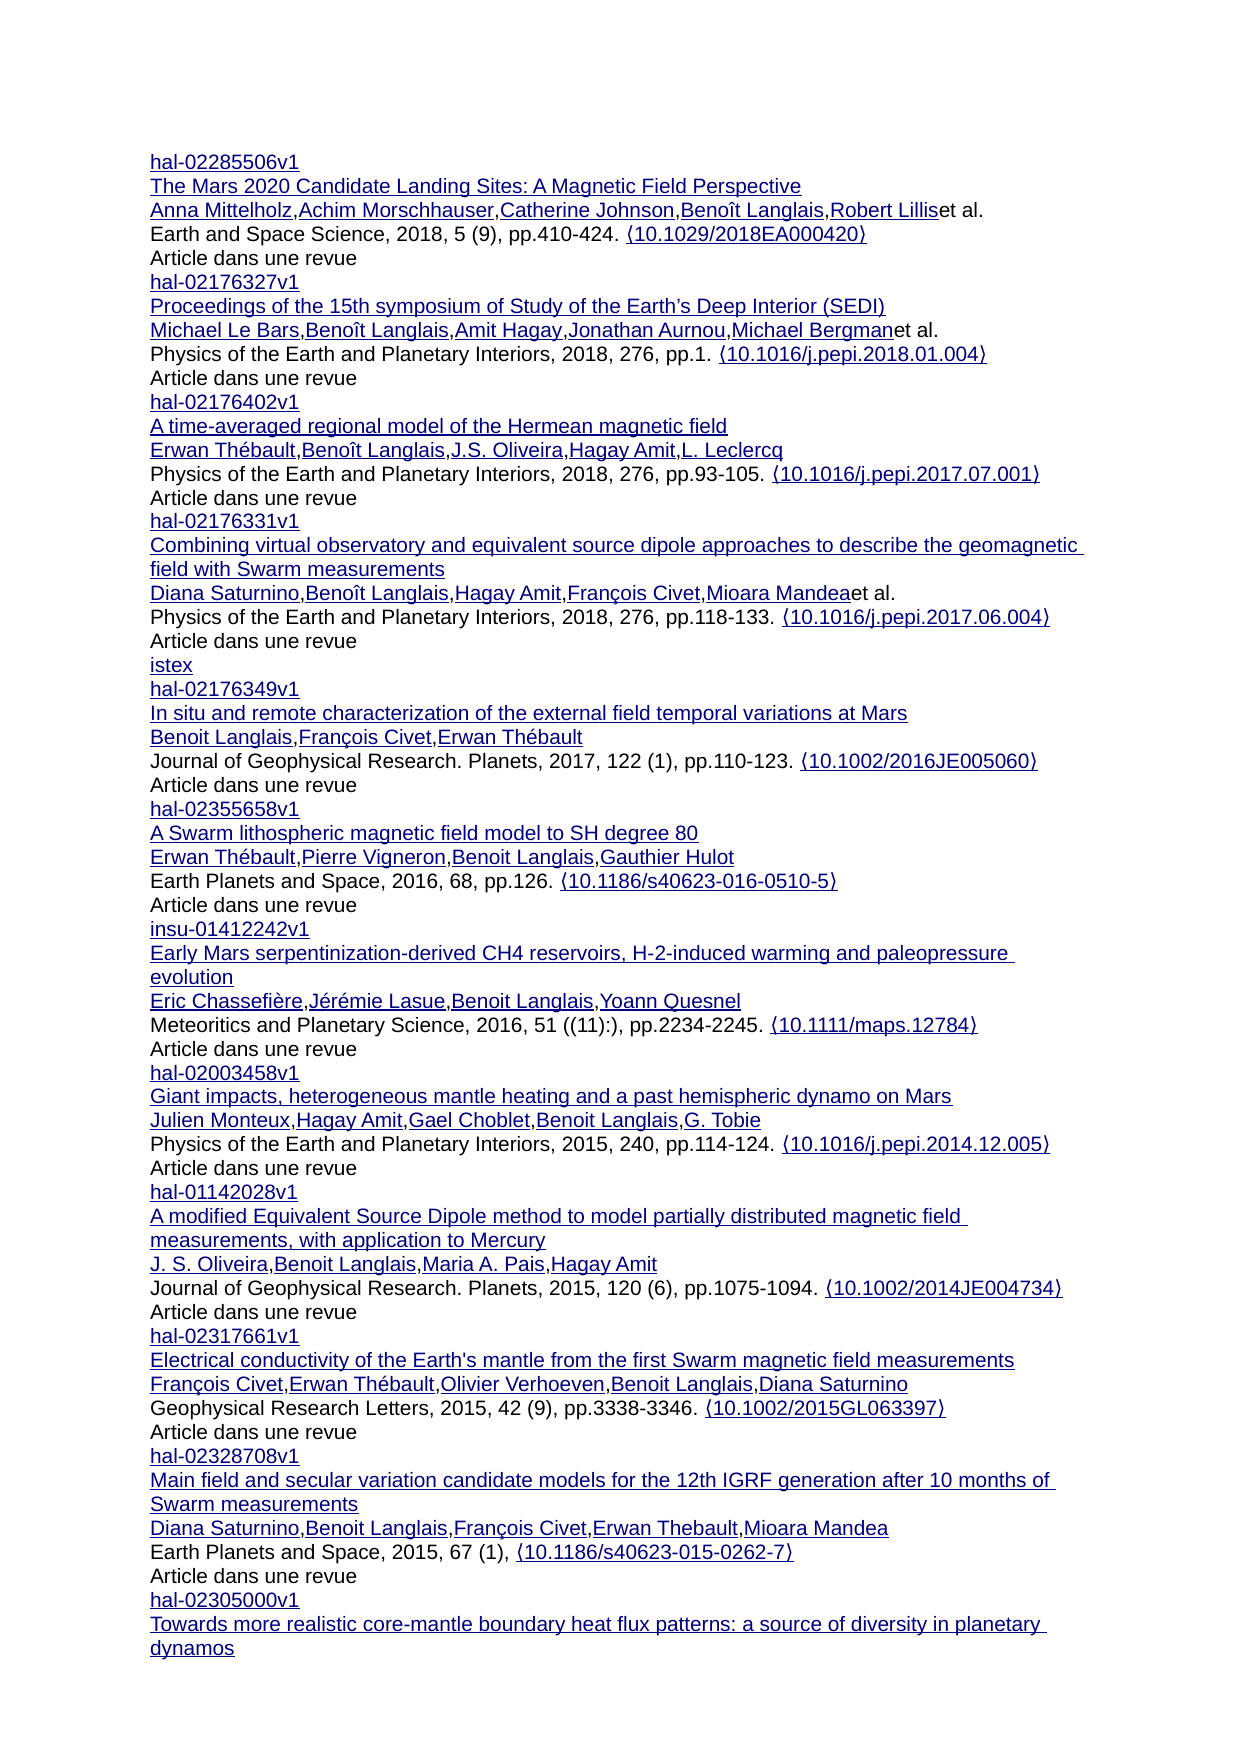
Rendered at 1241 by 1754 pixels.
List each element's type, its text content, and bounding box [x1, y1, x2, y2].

table_cell A time-averaged regional model of the Hermean magnetic field Erwan Thébault,Benoît Langlais,J.S. Oliveira,Hagay Amit,L. Leclercq Physics of the Earth and Planetary Interiors, 2018, 276, pp.93-105. ⟨10.1016/j.pepi.2017.07.001⟩ Article dans une revue hal-02176331v1 [150, 414, 1090, 533]
table_cell In situ and remote characterization of the external field temporal variations at Mars Benoit Langlais,François Civet,Erwan Thébault Journal of Geophysical Research. Planets, 2017, 122 (1), pp.110-123. ⟨10.1002/2016JE005060⟩ Article dans une revue hal-02355658v1 [150, 701, 1090, 821]
table_cell A modified Equivalent Source Dipole method to model partially distributed magnetic field measurements, with application to Mercury J. S. Oliveira,Benoit Langlais,Maria A. Pais,Hagay Amit Journal of Geophysical Research. Planets, 2015, 120 (6), pp.1075-1094. ⟨10.1002/2014JE004734⟩ Article dans une revue hal-02317661v1 [150, 1204, 1090, 1348]
table_cell A Swarm lithospheric magnetic field model to SH degree 80 Erwan Thébault,Pierre Vigneron,Benoit Langlais,Gauthier Hulot Earth Planets and Space, 2016, 68, pp.126. ⟨10.1186/s40623-016-0510-5⟩ Article dans une revue insu-01412242v1 [150, 821, 1090, 941]
table_cell Electrical conductivity of the Earth's mantle from the first Swarm magnetic field measurements François Civet,Erwan Thébault,Olivier Verhoeven,Benoit Langlais,Diana Saturnino Geophysical Research Letters, 2015, 42 (9), pp.3338-3346. ⟨10.1002/2015GL063397⟩ Article dans une revue hal-02328708v1 [150, 1348, 1090, 1468]
table_cell Towards more realistic core-mantle boundary heat flux patterns: a source of diversity in planetary dynamos [150, 1611, 1090, 1659]
table_cell The Mars 2020 Candidate Landing Sites: A Magnetic Field Perspective Anna Mittelholz,Achim Morschhauser,Catherine Johnson,Benoît Langlais,Robert Lilliset al. Earth and Space Science, 2018, 5 (9), pp.410-424. ⟨10.1029/2018EA000420⟩ Article dans une revue hal-02176327v1 [150, 174, 1090, 294]
table_cell Main field and secular variation candidate models for the 12th IGRF generation after 10 months of Swarm measurements Diana Saturnino,Benoit Langlais,François Civet,Erwan Thebault,Mioara Mandea Earth Planets and Space, 2015, 67 (1), ⟨10.1186/s40623-015-0262-7⟩ Article dans une revue hal-02305000v1 [150, 1468, 1090, 1611]
table_cell Giant impacts, heterogeneous mantle heating and a past hemispheric dynamo on Mars Julien Monteux,Hagay Amit,Gael Choblet,Benoit Langlais,G. Tobie Physics of the Earth and Planetary Interiors, 2015, 240, pp.114-124. ⟨10.1016/j.pepi.2014.12.005⟩ Article dans une revue hal-01142028v1 [150, 1084, 1090, 1204]
table_cell Proceedings of the 15th symposium of Study of the Earth’s Deep Interior (SEDI) Michael Le Bars,Benoît Langlais,Amit Hagay,Jonathan Aurnou,Michael Bergmanet al. Physics of the Earth and Planetary Interiors, 2018, 276, pp.1. ⟨10.1016/j.pepi.2018.01.004⟩ Article dans une revue hal-02176402v1 [150, 294, 1090, 413]
table_cell Early Mars serpentinization-derived CH4 reservoirs, H-2-induced warming and paleopressure evolution Eric Chassefière,Jérémie Lasue,Benoit Langlais,Yoann Quesnel Meteoritics and Planetary Science, 2016, 51 ((11):), pp.2234-2245. ⟨10.1111/maps.12784⟩ Article dans une revue hal-02003458v1 [150, 941, 1090, 1084]
table_cell hal-02285506v1 [150, 150, 1090, 174]
table_cell Combining virtual observatory and equivalent source dipole approaches to describe the geomagnetic field with Swarm measurements Diana Saturnino,Benoît Langlais,Hagay Amit,François Civet,Mioara Mandeaet al. Physics of the Earth and Planetary Interiors, 2018, 276, pp.118-133. ⟨10.1016/j.pepi.2017.06.004⟩ Article dans une revue istex hal-02176349v1 [150, 533, 1090, 701]
